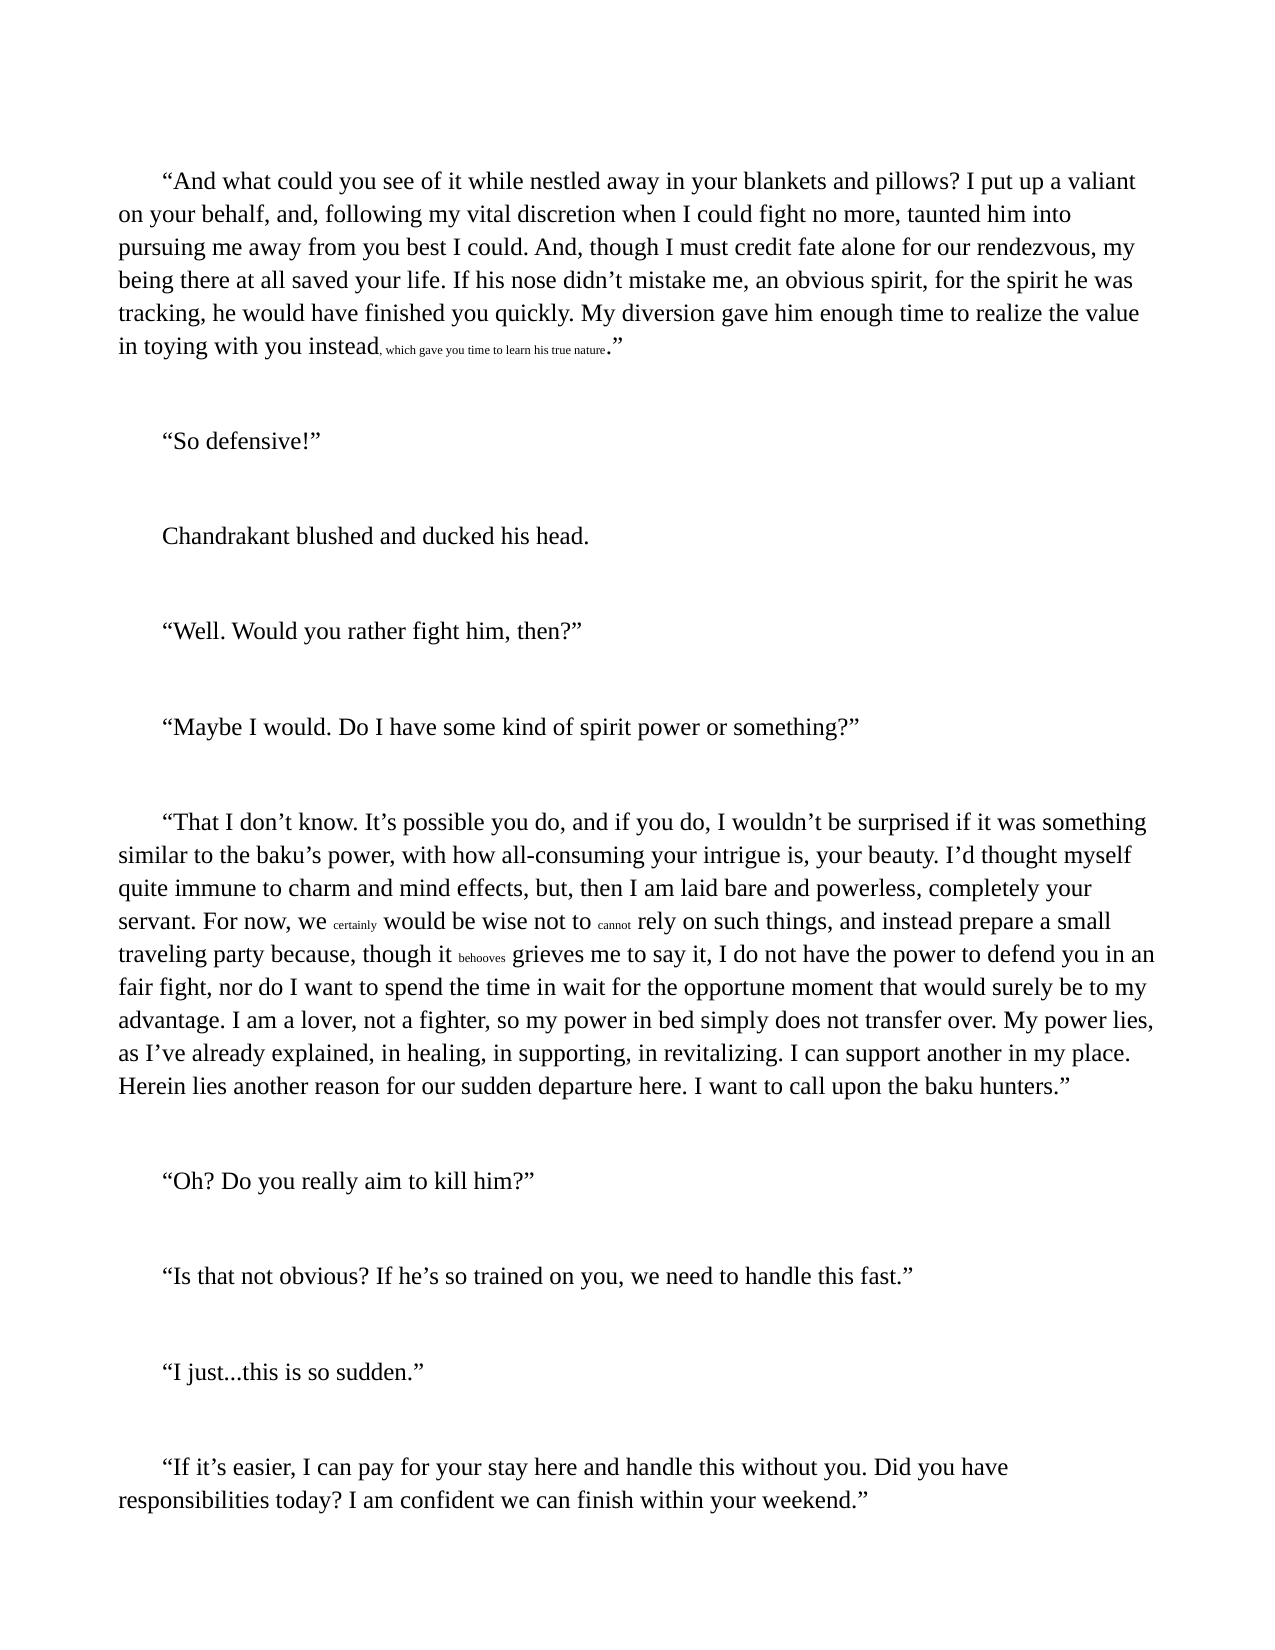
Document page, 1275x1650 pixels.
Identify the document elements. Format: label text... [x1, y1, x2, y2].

text “That I don’t know. It’s possible you do, and if you do, I wouldn’t be surprised if it was something similar to the baku’s power, with how all-consuming your intrigue is, your beauty. I’d thought myself quite immune to charm and mind effects, but, then I am laid bare and powerless, completely your servant. For now, we certainly would be wise not to cannot rely on such things, and instead prepare a small traveling party because, though it behooves grieves me to say it, I do not have the power to defend you in an fair fight, nor do I want to spend the time in wait for the opportune moment that would surely be to my advantage. I am a lover, not a fighter, so my power in bed simply does not transfer over. My power lies, as I’ve already explained, in healing, in supporting, in revitalizing. I can support another in my place. Herein lies another reason for our sudden departure here. I want to call upon the baku hunters.” [118, 807, 1157, 1100]
text “And what could you see of it while nestled away in your blankets and pillows? I put up a valiant on your behalf, and, following my vital discretion when I could fight no more, taunted him into pursuing me away from you best I could. And, though I must credit fate alone for our rendezvous, my being there at all saved your life. If his nose didn’t mistake me, an obvious spirit, for the spirit he was tracking, he would have finished you quickly. My diversion gave him enough time to realize the value in toying with you instead, which gave you time to learn his true nature.” [118, 166, 1157, 359]
text “Maybe I would. Do I have some kind of spirit power or something?” [118, 712, 1157, 740]
text Chandrakant blushed and ducked his head. [118, 521, 1157, 550]
text “Well. Would you rather fight him, then?” [118, 616, 1157, 645]
text “I just...this is so sudden.” [118, 1357, 1157, 1385]
text “Is that not obvious? If he’s so trained on you, we need to handle this fast.” [118, 1261, 1157, 1290]
text “If it’s easier, I can pay for your stay here and handle this without you. Did you have responsibilities today? I am confident we can finish within your weekend.” [118, 1452, 1157, 1514]
text “Oh? Do you really aim to kill him?” [118, 1166, 1157, 1195]
text “So defensive!” [118, 426, 1157, 455]
